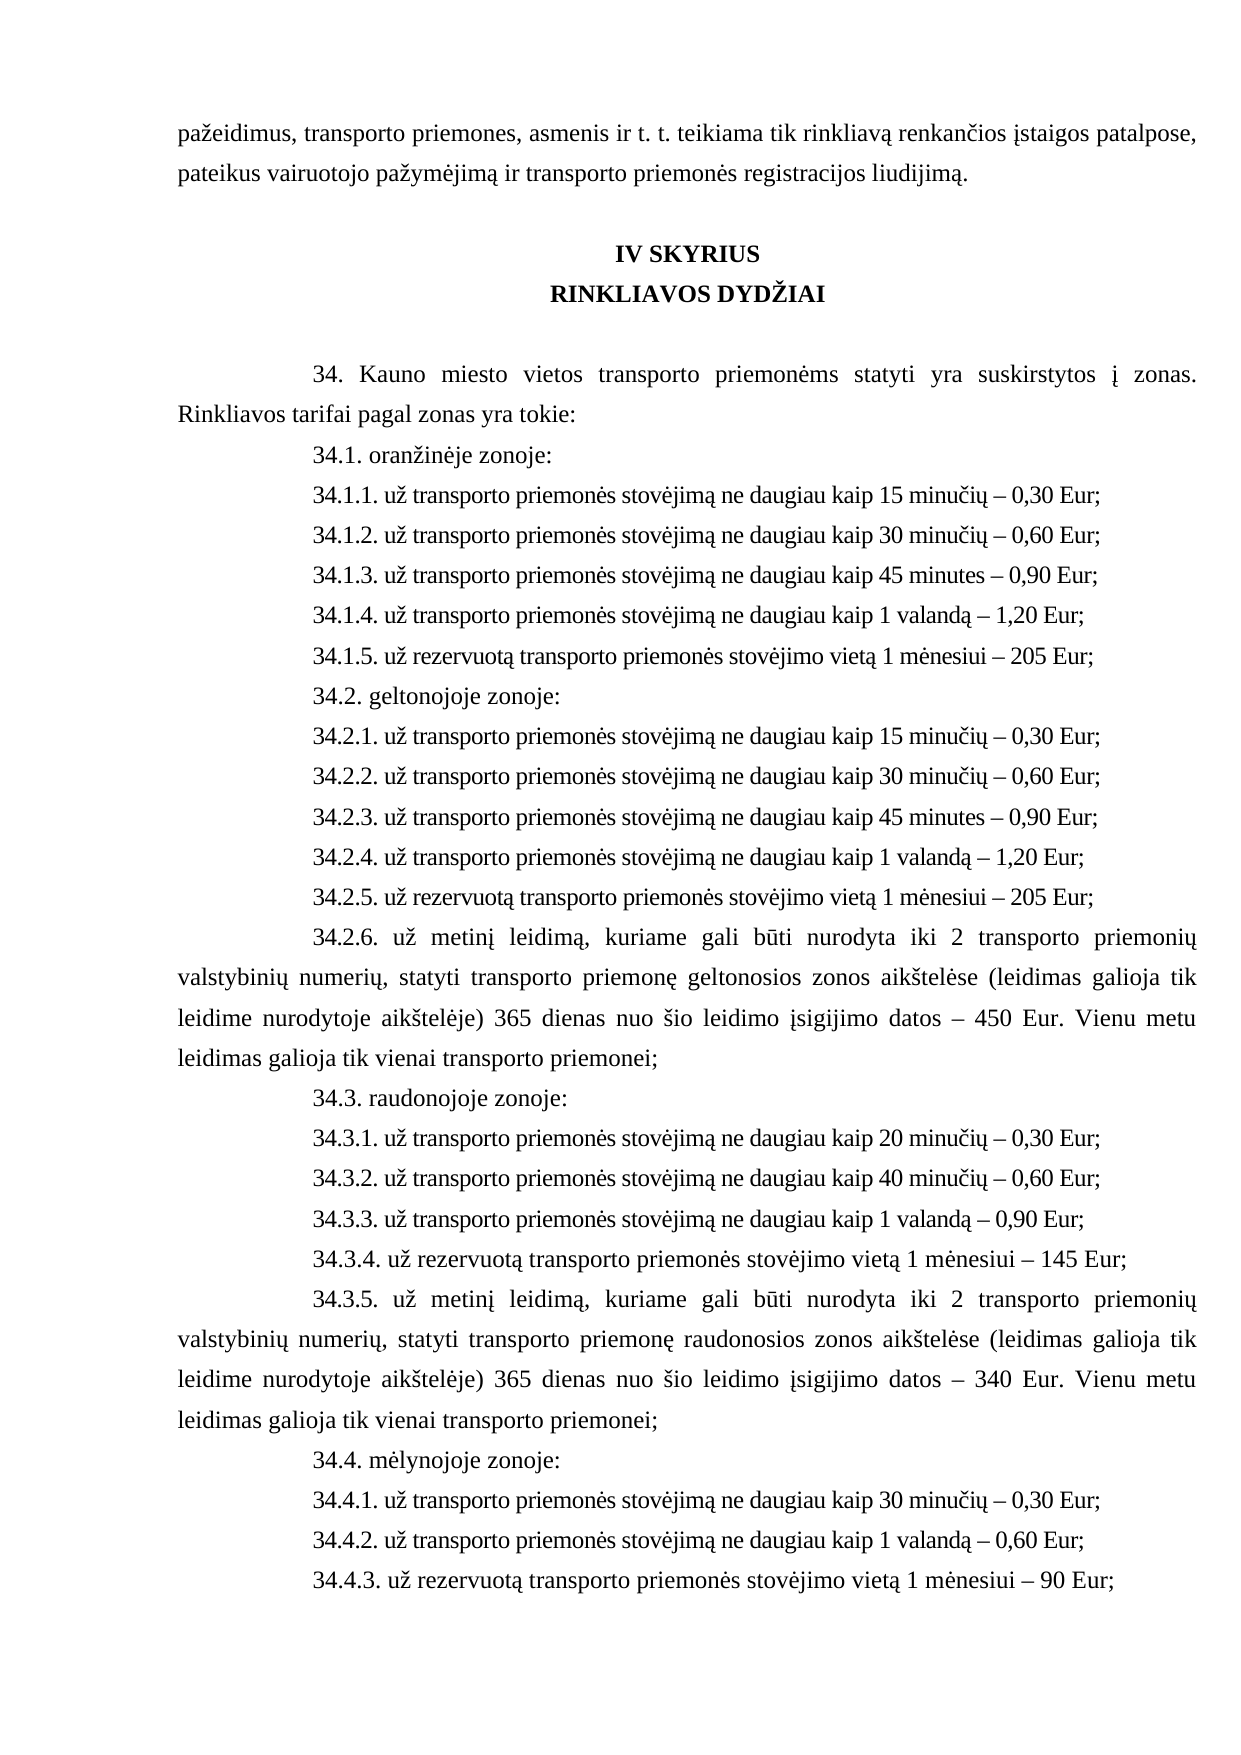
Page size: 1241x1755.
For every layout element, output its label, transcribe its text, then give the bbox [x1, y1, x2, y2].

text 34. Kauno miesto vietos transporto priemonėms statyti yra suskirstytos į zonas. Rinkliavos tarifai pagal zonas yra tokie: [177, 359, 1198, 428]
text 34.2.5. už rezervuotą transporto priemonės stovėjimo vietą 1 mėnesiui – 205 Eur; [177, 882, 1198, 911]
text 34.4.3. už rezervuotą transporto priemonės stovėjimo vietą 1 mėnesiui – 90 Eur; [177, 1566, 1198, 1594]
text 34.2.3. už transporto priemonės stovėjimą ne daugiau kaip 45 minutes – 0,90 Eur; [177, 802, 1198, 830]
text 34.1.2. už transporto priemonės stovėjimą ne daugiau kaip 30 minučių – 0,60 Eur; [177, 520, 1198, 549]
text IV SKYRIUS [177, 239, 1198, 267]
text 34.2. geltonojoje zonoje: [177, 681, 1198, 710]
text pažeidimus, transporto priemones, asmenis ir t. t. teikiama tik rinkliavą renkančios įstaigos patalpose, pateikus vairuotojo pažymėjimą ir transporto priemonės registracijos liudijimą. [177, 118, 1198, 187]
text 34.2.4. už transporto priemonės stovėjimą ne daugiau kaip 1 valandą – 1,20 Eur; [177, 842, 1198, 871]
text 34.4. mėlynojoje zonoje: [177, 1445, 1198, 1474]
text 34.1.1. už transporto priemonės stovėjimą ne daugiau kaip 15 minučių – 0,30 Eur; [177, 480, 1198, 509]
text 34.1.4. už transporto priemonės stovėjimą ne daugiau kaip 1 valandą – 1,20 Eur; [177, 601, 1198, 629]
text 34.3.1. už transporto priemonės stovėjimą ne daugiau kaip 20 minučių – 0,30 Eur; [177, 1123, 1198, 1152]
text 34.3.4. už rezervuotą transporto priemonės stovėjimo vietą 1 mėnesiui – 145 Eur; [177, 1244, 1198, 1273]
text 34.3.2. už transporto priemonės stovėjimą ne daugiau kaip 40 minučių – 0,60 Eur; [177, 1163, 1198, 1192]
text 34.1. oranžinėje zonoje: [177, 440, 1198, 468]
text 34.1.5. už rezervuotą transporto priemonės stovėjimo vietą 1 mėnesiui – 205 Eur; [177, 641, 1198, 669]
text RINKLIAVOS DYDŽIAI [177, 279, 1198, 308]
text 34.3.5. už metinį leidimą, kuriame gali būti nurodyta iki 2 transporto priemonių valstybinių numerių, statyti transporto priemonę raudonosios zonos aikštelėse (leidimas galioja tik leidime nurodytoje aikštelėje) 365 dienas nuo šio leidimo įsigijimo datos – 340 Eur. Vienu metu leidimas galioja tik vienai transporto priemonei; [177, 1284, 1198, 1433]
text 34.3. raudonojoje zonoje: [177, 1083, 1198, 1112]
text 34.4.1. už transporto priemonės stovėjimą ne daugiau kaip 30 minučių – 0,30 Eur; [177, 1485, 1198, 1514]
text 34.2.1. už transporto priemonės stovėjimą ne daugiau kaip 15 minučių – 0,30 Eur; [177, 721, 1198, 750]
text 34.3.3. už transporto priemonės stovėjimą ne daugiau kaip 1 valandą – 0,90 Eur; [177, 1204, 1198, 1232]
text 34.2.2. už transporto priemonės stovėjimą ne daugiau kaip 30 minučių – 0,60 Eur; [177, 761, 1198, 790]
text 34.1.3. už transporto priemonės stovėjimą ne daugiau kaip 45 minutes – 0,90 Eur; [177, 560, 1198, 589]
text 34.2.6. už metinį leidimą, kuriame gali būti nurodyta iki 2 transporto priemonių valstybinių numerių, statyti transporto priemonę geltonosios zonos aikštelėse (leidimas galioja tik leidime nurodytoje aikštelėje) 365 dienas nuo šio leidimo įsigijimo datos – 450 Eur. Vienu metu leidimas galioja tik vienai transporto priemonei; [177, 922, 1198, 1072]
text 34.4.2. už transporto priemonės stovėjimą ne daugiau kaip 1 valandą – 0,60 Eur; [177, 1525, 1198, 1554]
